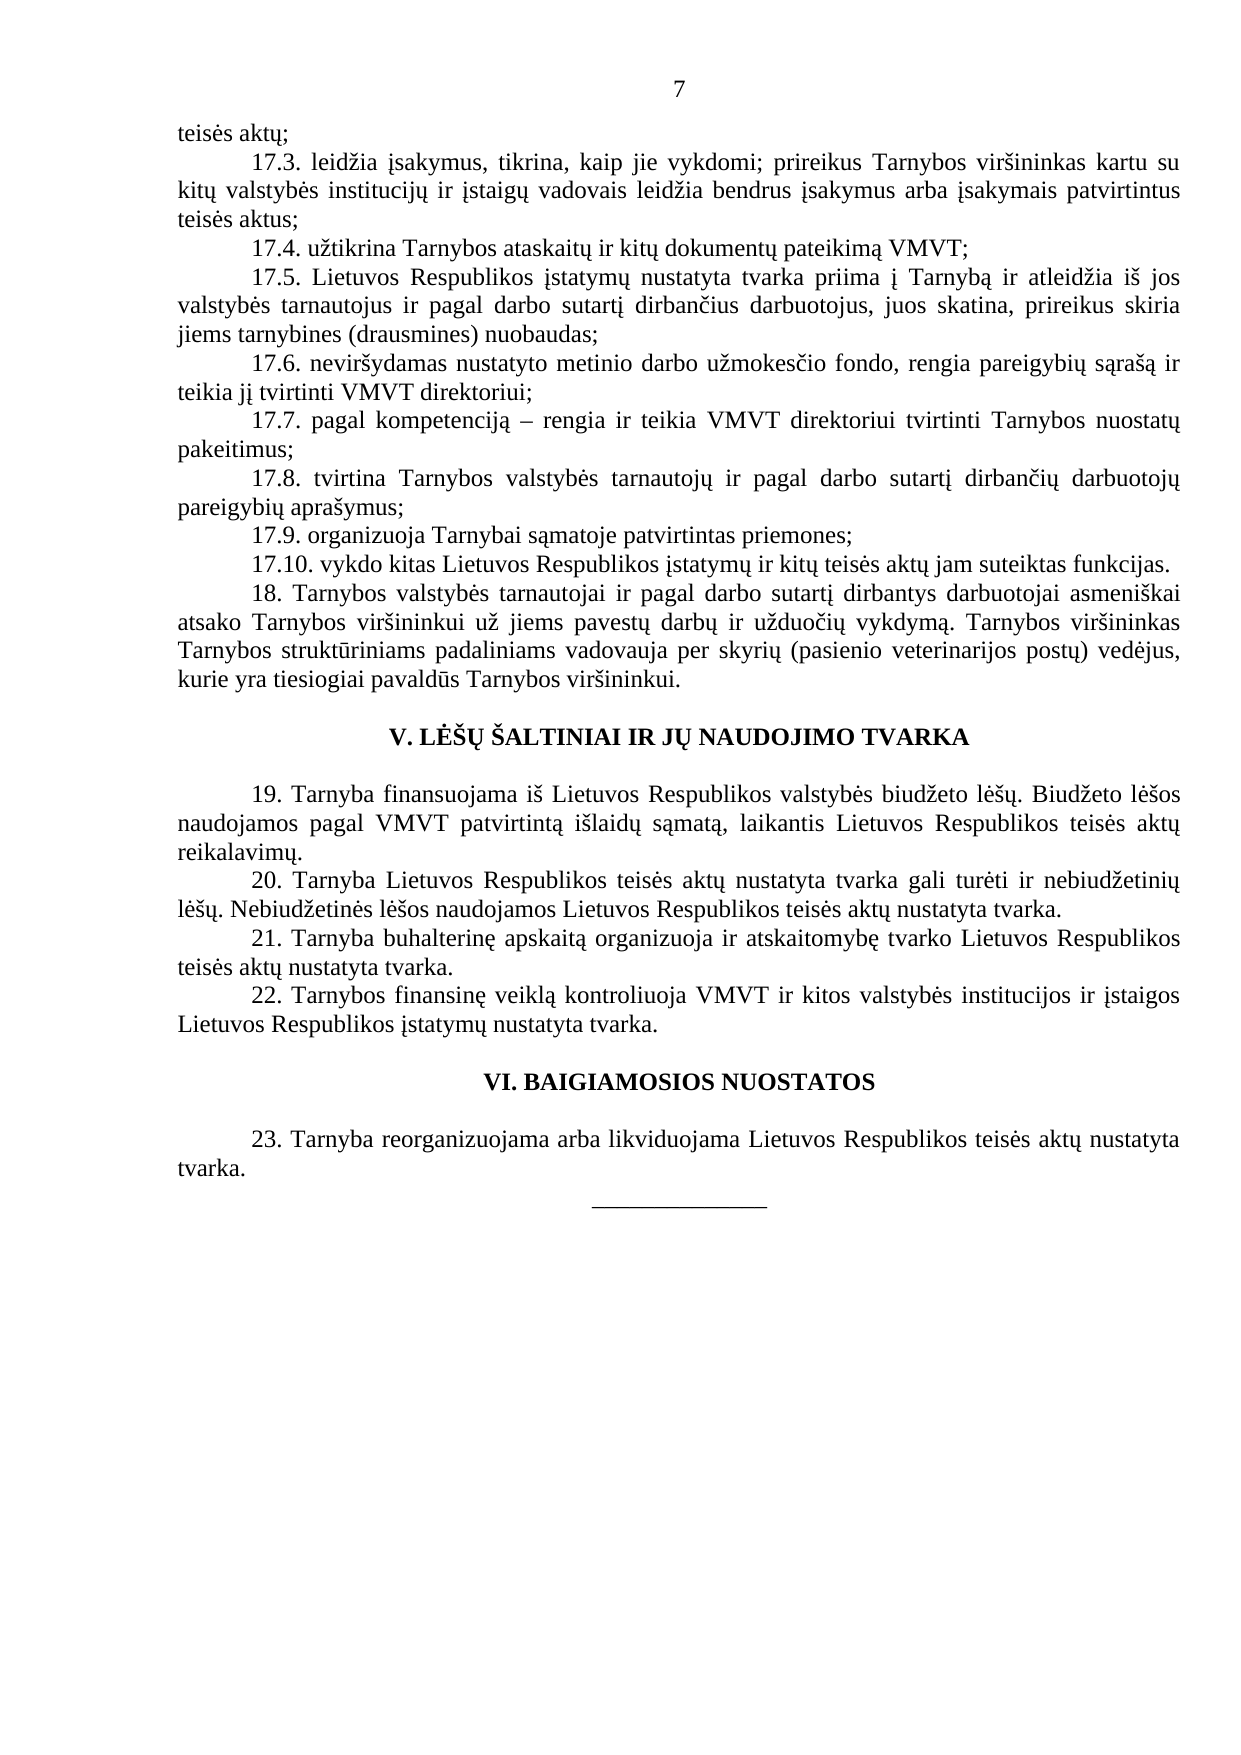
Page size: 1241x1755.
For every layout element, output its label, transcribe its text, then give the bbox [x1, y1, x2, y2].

text 17.8. tvirtina Tarnybos valstybės tarnautojų ir pagal darbo sutartį dirbančių darbuotojų pareigybių aprašymus; [177, 463, 1181, 521]
text 20. Tarnyba Lietuvos Respublikos teisės aktų nustatyta tvarka gali turėti ir nebiudžetinių lėšų. Nebiudžetinės lėšos naudojamos Lietuvos Respublikos teisės aktų nustatyta tvarka. [177, 866, 1181, 923]
text 17.4. užtikrina Tarnybos ataskaitų ir kitų dokumentų pateikimą VMVT; [177, 233, 1181, 262]
text 17.7. pagal kompetenciją – rengia ir teikia VMVT direktoriui tvirtinti Tarnybos nuostatų pakeitimus; [177, 406, 1181, 463]
text teisės aktų; [177, 118, 1181, 147]
text 17.6. neviršydamas nustatyto metinio darbo užmokesčio fondo, rengia pareigybių sąrašą ir teikia jį tvirtinti VMVT direktoriui; [177, 348, 1181, 406]
text 22. Tarnybos finansinę veiklą kontroliuoja VMVT ir kitos valstybės institucijos ir įstaigos Lietuvos Respublikos įstatymų nustatyta tvarka. [177, 981, 1181, 1038]
text 23. Tarnyba reorganizuojama arba likviduojama Lietuvos Respublikos teisės aktų nustatyta tvarka. [177, 1124, 1181, 1182]
text V. LĖŠŲ ŠALTINIAI IR JŲ NAUDOJIMO TVARKA [177, 722, 1181, 751]
text ______________ [177, 1182, 1181, 1211]
text 21. Tarnyba buhalterinę apskaitą organizuoja ir atskaitomybę tvarko Lietuvos Respublikos teisės aktų nustatyta tvarka. [177, 923, 1181, 981]
text 17.9. organizuoja Tarnybai sąmatoje patvirtintas priemones; [177, 521, 1181, 549]
text 17.5. Lietuvos Respublikos įstatymų nustatyta tvarka priima į Tarnybą ir atleidžia iš jos valstybės tarnautojus ir pagal darbo sutartį dirbančius darbuotojus, juos skatina, prireikus skiria jiems tarnybines (drausmines) nuobaudas; [177, 262, 1181, 348]
text 18. Tarnybos valstybės tarnautojai ir pagal darbo sutartį dirbantys darbuotojai asmeniškai atsako Tarnybos viršininkui už jiems pavestų darbų ir užduočių vykdymą. Tarnybos viršininkas Tarnybos struktūriniams padaliniams vadovauja per skyrių (pasienio veterinarijos postų) vedėjus, kurie yra tiesiogiai pavaldūs Tarnybos viršininkui. [177, 578, 1181, 693]
text 17.10. vykdo kitas Lietuvos Respublikos įstatymų ir kitų teisės aktų jam suteiktas funkcijas. [177, 549, 1181, 578]
text VI. BAIGIAMOSIOS NUOSTATOS [177, 1067, 1181, 1096]
text 19. Tarnyba finansuojama iš Lietuvos Respublikos valstybės biudžeto lėšų. Biudžeto lėšos naudojamos pagal VMVT patvirtintą išlaidų sąmatą, laikantis Lietuvos Respublikos teisės aktų reikalavimų. [177, 779, 1181, 866]
text 17.3. leidžia įsakymus, tikrina, kaip jie vykdomi; prireikus Tarnybos viršininkas kartu su kitų valstybės institucijų ir įstaigų vadovais leidžia bendrus įsakymus arba įsakymais patvirtintus teisės aktus; [177, 147, 1181, 233]
